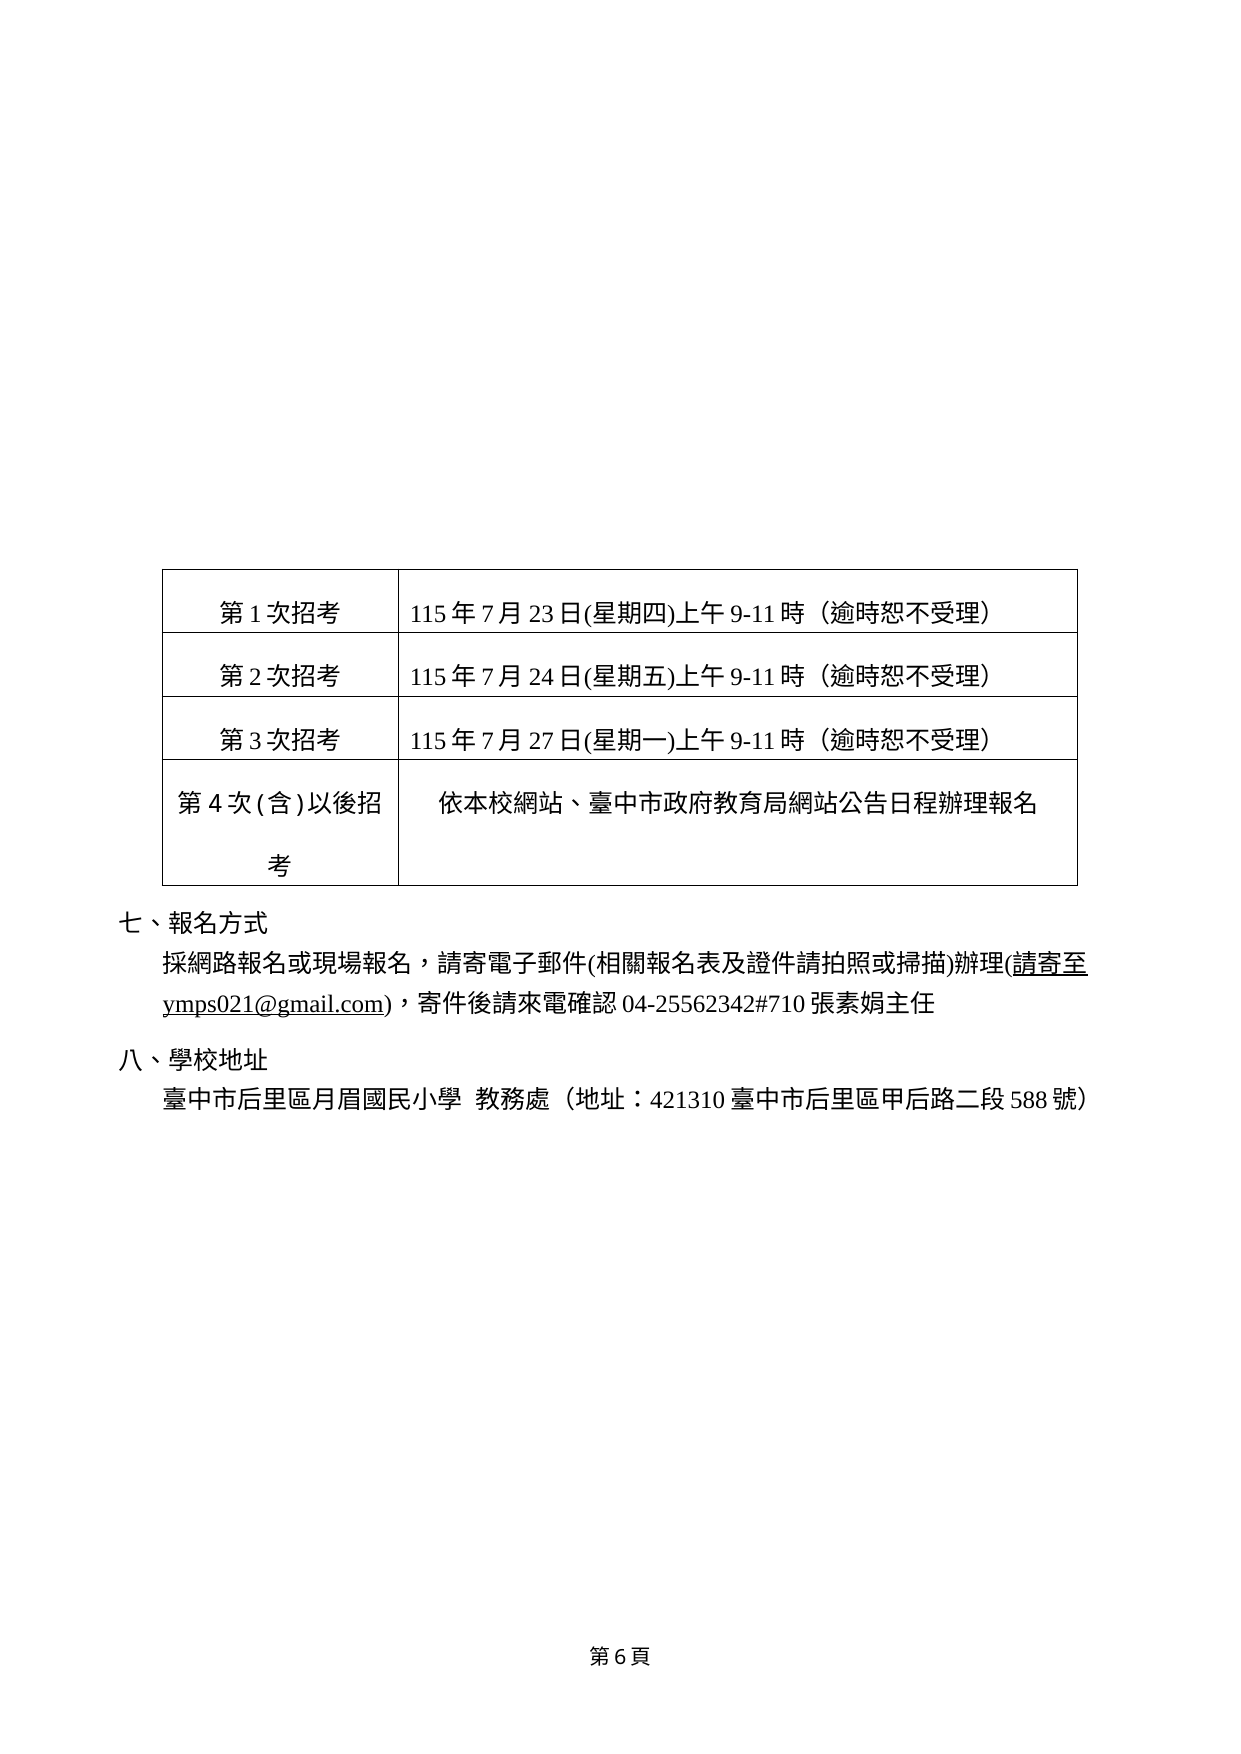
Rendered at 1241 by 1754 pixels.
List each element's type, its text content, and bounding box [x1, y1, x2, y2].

text 採網路報名或現場報名，請寄電子郵件(相關報名表及證件請拍照或掃描)辦理(請寄至ymps021@gmail.com)，寄件後請來電確認04-25562342#710張素娟主任 [162, 943, 1122, 1019]
table_cell 115年7月24日(星期五)上午9-11時（逾時恕不受理） [399, 633, 1077, 696]
table_cell 依本校網站、臺中市政府教育局網站公告日程辦理報名 [399, 760, 1077, 885]
text 臺中市后里區月眉國民小學 教務處（地址：421310臺中市后里區甲后路二段588號） [162, 1080, 1122, 1116]
table_cell 第4次(含)以後招考 [163, 760, 398, 885]
table_cell 115年7月23日(星期四)上午9-11時（逾時恕不受理） [399, 570, 1077, 632]
table_cell 115年7月27日(星期一)上午9-11時（逾時恕不受理） [399, 697, 1077, 759]
table_cell 第3次招考 [163, 697, 398, 759]
text 八、學校地址 [118, 1040, 1122, 1076]
text 七、報名方式 [118, 903, 1122, 940]
table_cell 第1次招考 [163, 570, 398, 632]
table_cell 第2次招考 [163, 633, 398, 696]
